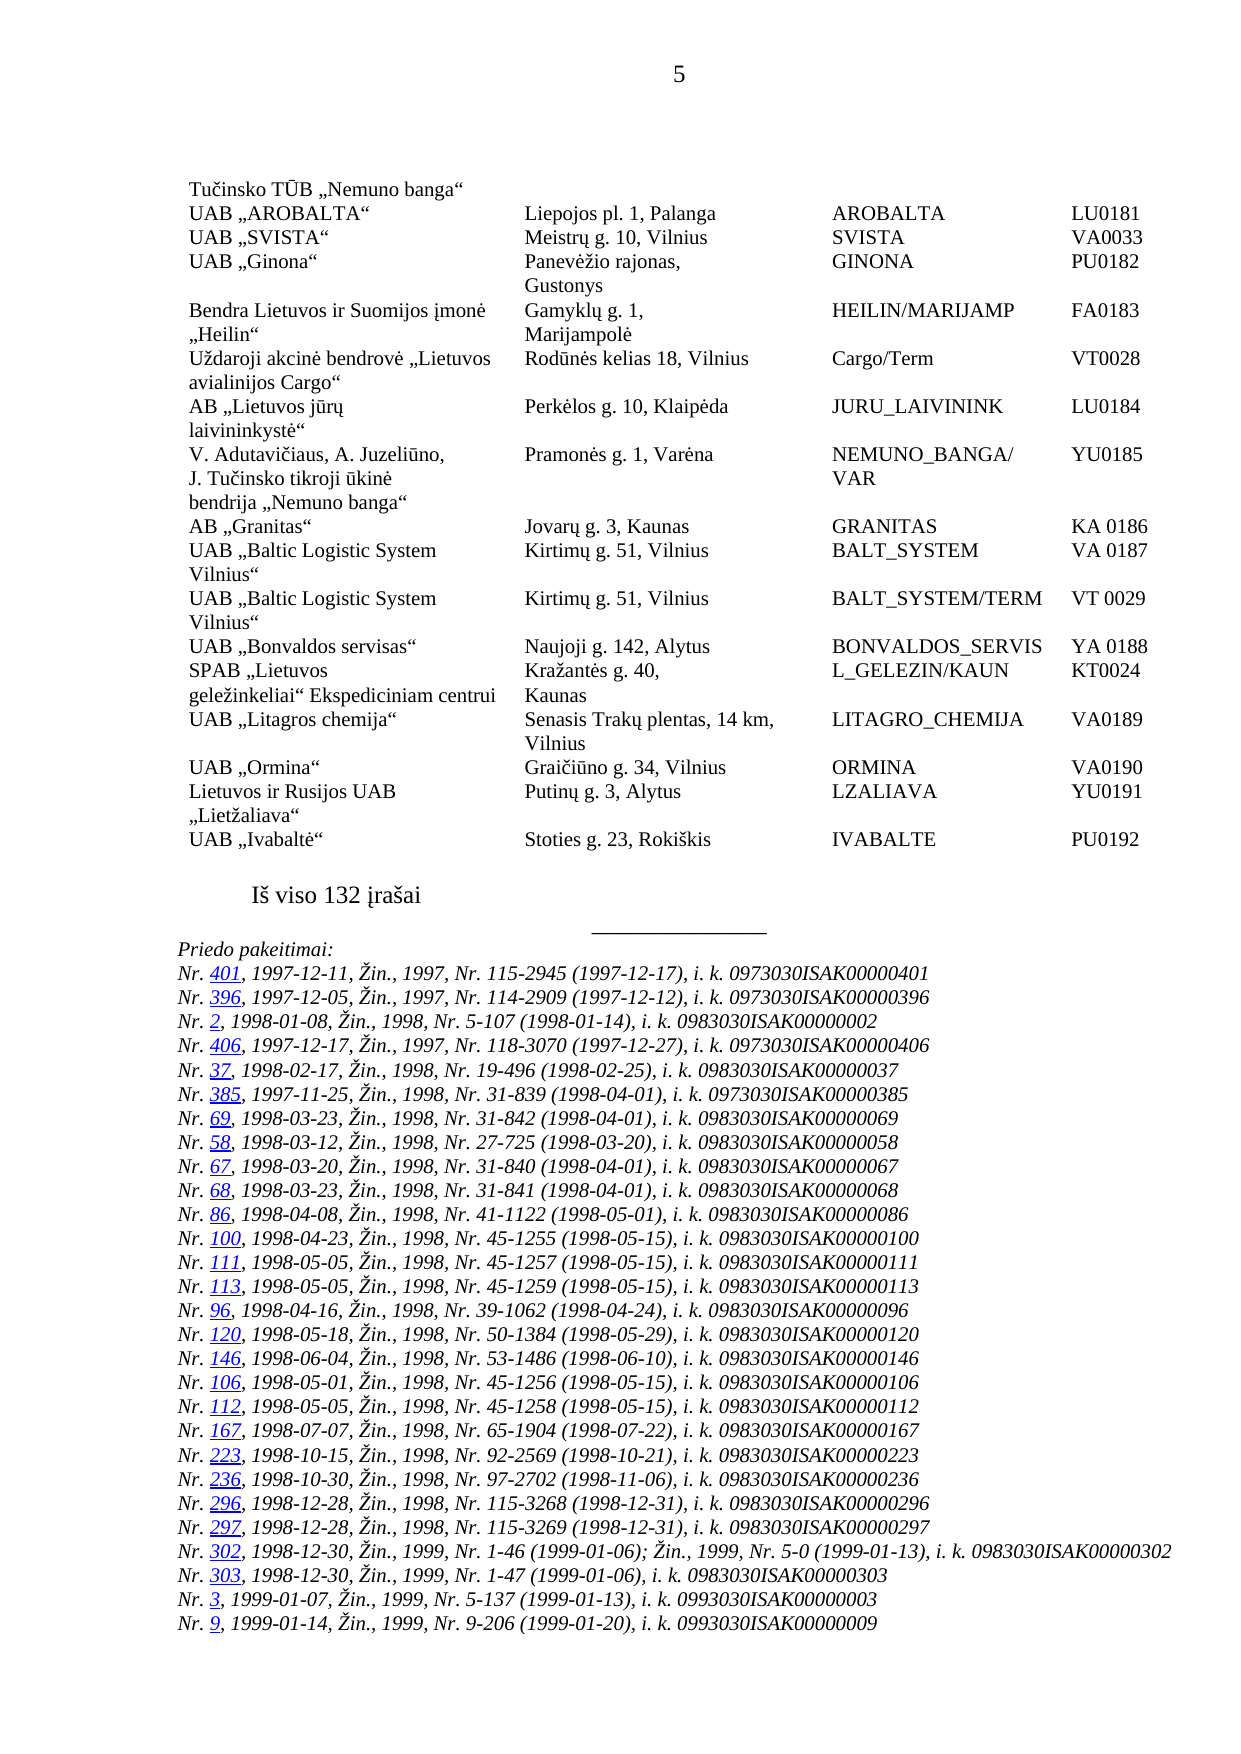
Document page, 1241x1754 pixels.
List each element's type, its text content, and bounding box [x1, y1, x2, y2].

text Nr. 297, 1998-12-28, Žin., 1998, Nr. 115-3269 (1998-12-31), i. k. 0983030ISAK00000297 [177, 1515, 1181, 1539]
table_cell UAB „Litagros chemija“ [177, 707, 513, 755]
table_cell SVISTA [821, 225, 1060, 249]
table_cell UAB „Bonvaldos servisas“ [177, 634, 513, 658]
table_cell GINONA [821, 249, 1060, 297]
table_cell VT0028 [1060, 346, 1204, 394]
table_cell Kražantės g. 40, Kaunas [513, 659, 821, 707]
text Nr. 2, 1998-01-08, Žin., 1998, Nr. 5-107 (1998-01-14), i. k. 0983030ISAK00000002 [177, 1009, 1181, 1033]
table_cell UAB „Ormina“ [177, 755, 513, 779]
table_cell Cargo/Term [821, 346, 1060, 394]
text Nr. 303, 1998-12-30, Žin., 1999, Nr. 1-47 (1999-01-06), i. k. 0983030ISAK00000303 [177, 1563, 1181, 1587]
text Nr. 111, 1998-05-05, Žin., 1998, Nr. 45-1257 (1998-05-15), i. k. 0983030ISAK00000111 [177, 1250, 1181, 1274]
table_cell [821, 177, 1060, 201]
table_cell Kirtimų g. 51, Vilnius [513, 586, 821, 634]
table_cell PU0192 [1060, 827, 1204, 851]
text Nr. 67, 1998-03-20, Žin., 1998, Nr. 31-840 (1998-04-01), i. k. 0983030ISAK00000067 [177, 1154, 1181, 1178]
table_cell [513, 177, 821, 201]
table_cell SPAB „Lietuvos geležinkeliai“ Ekspediciniam centrui [177, 659, 513, 707]
table_cell Senasis Trakų plentas, 14 km, Vilnius [513, 707, 821, 755]
text Nr. 69, 1998-03-23, Žin., 1998, Nr. 31-842 (1998-04-01), i. k. 0983030ISAK00000069 [177, 1106, 1181, 1130]
table_cell JURU_LAIVININK [821, 394, 1060, 442]
text Nr. 68, 1998-03-23, Žin., 1998, Nr. 31-841 (1998-04-01), i. k. 0983030ISAK00000068 [177, 1178, 1181, 1202]
text Nr. 100, 1998-04-23, Žin., 1998, Nr. 45-1255 (1998-05-15), i. k. 0983030ISAK00000100 [177, 1226, 1181, 1250]
table_cell VA0190 [1060, 755, 1204, 779]
text Nr. 236, 1998-10-30, Žin., 1998, Nr. 97-2702 (1998-11-06), i. k. 0983030ISAK00000236 [177, 1467, 1181, 1491]
text Nr. 106, 1998-05-01, Žin., 1998, Nr. 45-1256 (1998-05-15), i. k. 0983030ISAK00000106 [177, 1370, 1181, 1394]
text Nr. 9, 1999-01-14, Žin., 1999, Nr. 9-206 (1999-01-20), i. k. 0993030ISAK00000009 [177, 1611, 1181, 1635]
text Nr. 385, 1997-11-25, Žin., 1998, Nr. 31-839 (1998-04-01), i. k. 0973030ISAK00000385 [177, 1082, 1181, 1106]
text Nr. 120, 1998-05-18, Žin., 1998, Nr. 50-1384 (1998-05-29), i. k. 0983030ISAK00000120 [177, 1322, 1181, 1346]
text Nr. 401, 1997-12-11, Žin., 1997, Nr. 115-2945 (1997-12-17), i. k. 0973030ISAK00000401 [177, 961, 1181, 985]
table_cell V. Adutavičiaus, A. Juzeliūno, J. Tučinsko tikroji ūkinė bendrija „Nemuno banga“ [177, 442, 513, 514]
table_cell HEILIN/MARIJAMP [821, 298, 1060, 346]
table_cell Naujoji g. 142, Alytus [513, 634, 821, 658]
table_cell Pramonės g. 1, Varėna [513, 442, 821, 514]
table_cell VA0033 [1060, 225, 1204, 249]
table_cell UAB „Ivabaltė“ [177, 827, 513, 851]
table_cell LU0181 [1060, 201, 1204, 225]
text Nr. 58, 1998-03-12, Žin., 1998, Nr. 27-725 (1998-03-20), i. k. 0983030ISAK00000058 [177, 1130, 1181, 1154]
table_cell BALT_SYSTEM/TERM [821, 586, 1060, 634]
table_cell UAB „Baltic Logistic System Vilnius“ [177, 586, 513, 634]
table_cell PU0182 [1060, 249, 1204, 297]
table_cell Meistrų g. 10, Vilnius [513, 225, 821, 249]
table_cell VT 0029 [1060, 586, 1204, 634]
table_cell Bendra Lietuvos ir Suomijos įmonė „Heilin“ [177, 298, 513, 346]
table_cell Putinų g. 3, Alytus [513, 779, 821, 827]
table_cell Rodūnės kelias 18, Vilnius [513, 346, 821, 394]
table_cell AROBALTA [821, 201, 1060, 225]
table_cell VA 0187 [1060, 538, 1204, 586]
text Nr. 112, 1998-05-05, Žin., 1998, Nr. 45-1258 (1998-05-15), i. k. 0983030ISAK00000112 [177, 1394, 1181, 1418]
table_cell BALT_SYSTEM [821, 538, 1060, 586]
table_cell AB „Lietuvos jūrų laivininkystė“ [177, 394, 513, 442]
table_cell YU0185 [1060, 442, 1204, 514]
table_cell YA 0188 [1060, 634, 1204, 658]
text Nr. 96, 1998-04-16, Žin., 1998, Nr. 39-1062 (1998-04-24), i. k. 0983030ISAK00000096 [177, 1298, 1181, 1322]
text Priedo pakeitimai: [177, 937, 1181, 961]
table_cell NEMUNO_BANGA/VAR [821, 442, 1060, 514]
table_cell [1060, 177, 1204, 201]
table_cell Graičiūno g. 34, Vilnius [513, 755, 821, 779]
text Nr. 37, 1998-02-17, Žin., 1998, Nr. 19-496 (1998-02-25), i. k. 0983030ISAK00000037 [177, 1057, 1181, 1082]
text Nr. 86, 1998-04-08, Žin., 1998, Nr. 41-1122 (1998-05-01), i. k. 0983030ISAK00000086 [177, 1202, 1181, 1226]
table_cell UAB „Baltic Logistic System Vilnius“ [177, 538, 513, 586]
table_cell Gamyklų g. 1, Marijampolė [513, 298, 821, 346]
table_cell Stoties g. 23, Rokiškis [513, 827, 821, 851]
text Nr. 396, 1997-12-05, Žin., 1997, Nr. 114-2909 (1997-12-12), i. k. 0973030ISAK00000396 [177, 985, 1181, 1009]
table_cell UAB „AROBALTA“ [177, 201, 513, 225]
table_cell KT0024 [1060, 659, 1204, 707]
text Nr. 113, 1998-05-05, Žin., 1998, Nr. 45-1259 (1998-05-15), i. k. 0983030ISAK00000113 [177, 1274, 1181, 1298]
text Nr. 167, 1998-07-07, Žin., 1998, Nr. 65-1904 (1998-07-22), i. k. 0983030ISAK00000167 [177, 1418, 1181, 1442]
text Nr. 406, 1997-12-17, Žin., 1997, Nr. 118-3070 (1997-12-27), i. k. 0973030ISAK00000406 [177, 1033, 1181, 1057]
table_cell IVABALTE [821, 827, 1060, 851]
table_cell L_GELEZIN/KAUN [821, 659, 1060, 707]
table_cell GRANITAS [821, 514, 1060, 538]
table_cell Jovarų g. 3, Kaunas [513, 514, 821, 538]
table_cell Lietuvos ir Rusijos UAB „Lietžaliava“ [177, 779, 513, 827]
table_cell BONVALDOS_SERVIS [821, 634, 1060, 658]
table_cell Uždaroji akcinė bendrovė „Lietuvos avialinijos Cargo“ [177, 346, 513, 394]
text Nr. 3, 1999-01-07, Žin., 1999, Nr. 5-137 (1999-01-13), i. k. 0993030ISAK00000003 [177, 1587, 1181, 1611]
text Nr. 296, 1998-12-28, Žin., 1998, Nr. 115-3268 (1998-12-31), i. k. 0983030ISAK00000296 [177, 1491, 1181, 1515]
table_cell UAB „Ginona“ [177, 249, 513, 297]
text Iš viso 132 įrašai [177, 880, 1181, 908]
table_cell Panevėžio rajonas, Gustonys [513, 249, 821, 297]
table_cell LZALIAVA [821, 779, 1060, 827]
table_cell YU0191 [1060, 779, 1204, 827]
text Nr. 302, 1998-12-30, Žin., 1999, Nr. 1-46 (1999-01-06); Žin., 1999, Nr. 5-0 (1999-01-13), i. k. 0983030ISAK00000302 [177, 1539, 1181, 1563]
table_cell VA0189 [1060, 707, 1204, 755]
table_cell ORMINA [821, 755, 1060, 779]
table_cell Liepojos pl. 1, Palanga [513, 201, 821, 225]
table_cell AB „Granitas“ [177, 514, 513, 538]
table_cell UAB „SVISTA“ [177, 225, 513, 249]
text ______________ [177, 908, 1181, 937]
table_cell FA0183 [1060, 298, 1204, 346]
table_cell Perkėlos g. 10, Klaipėda [513, 394, 821, 442]
table_cell KA 0186 [1060, 514, 1204, 538]
table_cell LU0184 [1060, 394, 1204, 442]
text Nr. 223, 1998-10-15, Žin., 1998, Nr. 92-2569 (1998-10-21), i. k. 0983030ISAK00000223 [177, 1442, 1181, 1467]
table_cell LITAGRO_CHEMIJA [821, 707, 1060, 755]
text Nr. 146, 1998-06-04, Žin., 1998, Nr. 53-1486 (1998-06-10), i. k. 0983030ISAK00000146 [177, 1346, 1181, 1370]
table_cell Tučinsko TŪB „Nemuno banga“ [177, 177, 513, 201]
table_cell Kirtimų g. 51, Vilnius [513, 538, 821, 586]
